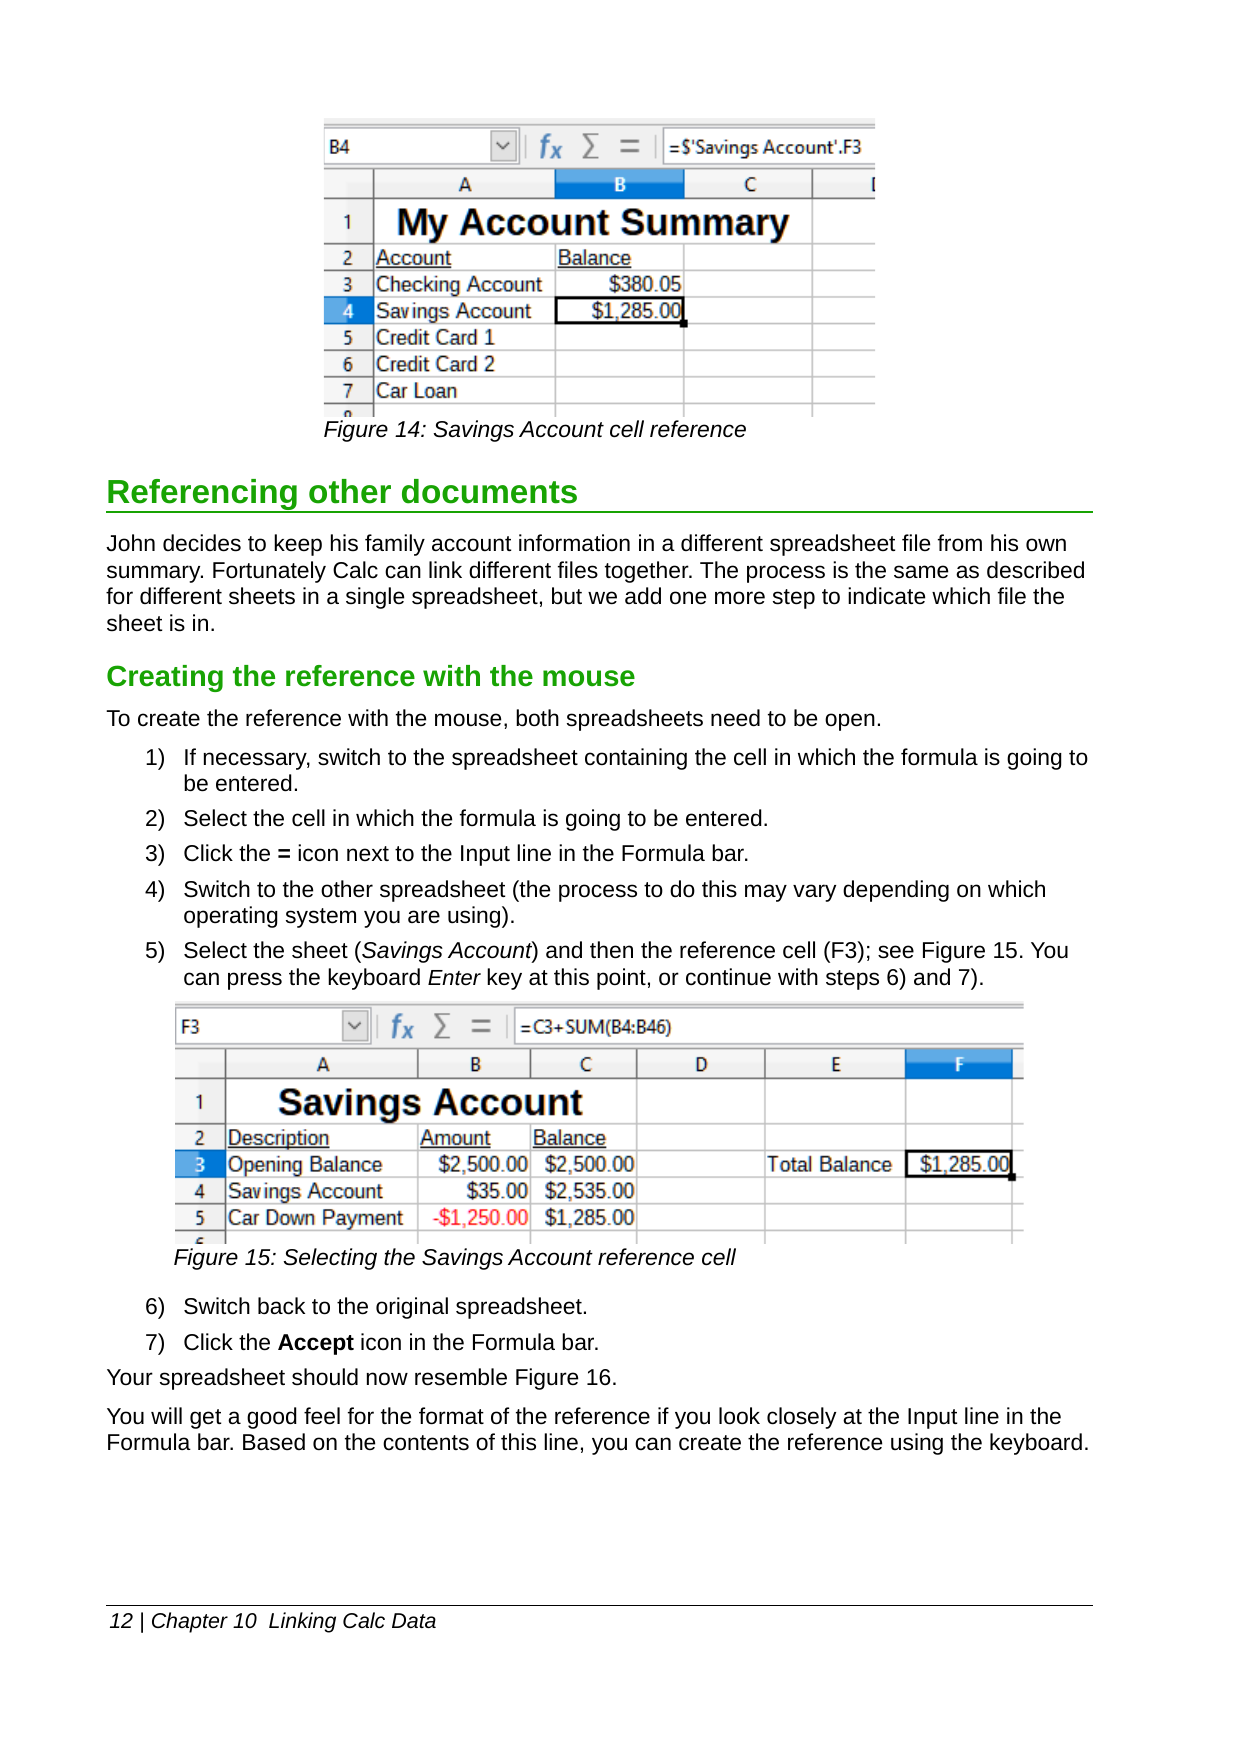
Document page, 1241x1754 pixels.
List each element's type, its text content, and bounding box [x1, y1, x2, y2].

list Click the Accept icon in the Formula bar. [165, 1328, 1093, 1355]
subtitle Creating the reference with the mouse [106, 659, 1093, 693]
list Switch to the other spreadsheet (the process to do this may vary depending on which operating system you are using). [165, 876, 1093, 928]
text Your spreadsheet should now resemble Figure 16. [106, 1364, 1093, 1390]
text Figure 15: Selecting the Savings Account reference cell [173, 1002, 1026, 1270]
list Click the = icon next to the Input line in the Formula bar. [165, 840, 1093, 867]
list Select the sheet (Savings Account) and then the reference cell (F3); see Figure 15. You can press the keyboard Enter key at this point, or continue with steps 6 and 7. [165, 937, 1093, 990]
text You will get a good feel for the format of the reference if you look closely at the Input line in the Formula bar. Based on the contents of this line, you can create the reference using the keyboard. [106, 1403, 1093, 1455]
picture [175, 1001, 1024, 1244]
list Switch back to the original spreadsheet. [165, 1293, 1093, 1320]
list To create the reference with the mouse, both spreadsheets need to be open. [106, 705, 1093, 731]
subtitle Referencing other documents [106, 472, 1093, 511]
text John decides to keep his family account information in a different spreadsheet file from his own summary. Fortunately Calc can link different files together. The process is the same as described for different sheets in a single spreadsheet, but we add one more step to indicate which file the sheet is in. [106, 530, 1093, 636]
text Figure 14: Savings Account cell reference [323, 417, 876, 443]
list Select the cell in which the formula is going to be entered. [165, 805, 1093, 832]
list If necessary, switch to the spreadsheet containing the cell in which the formula is going to be entered. [165, 744, 1093, 796]
picture [323, 118, 876, 417]
